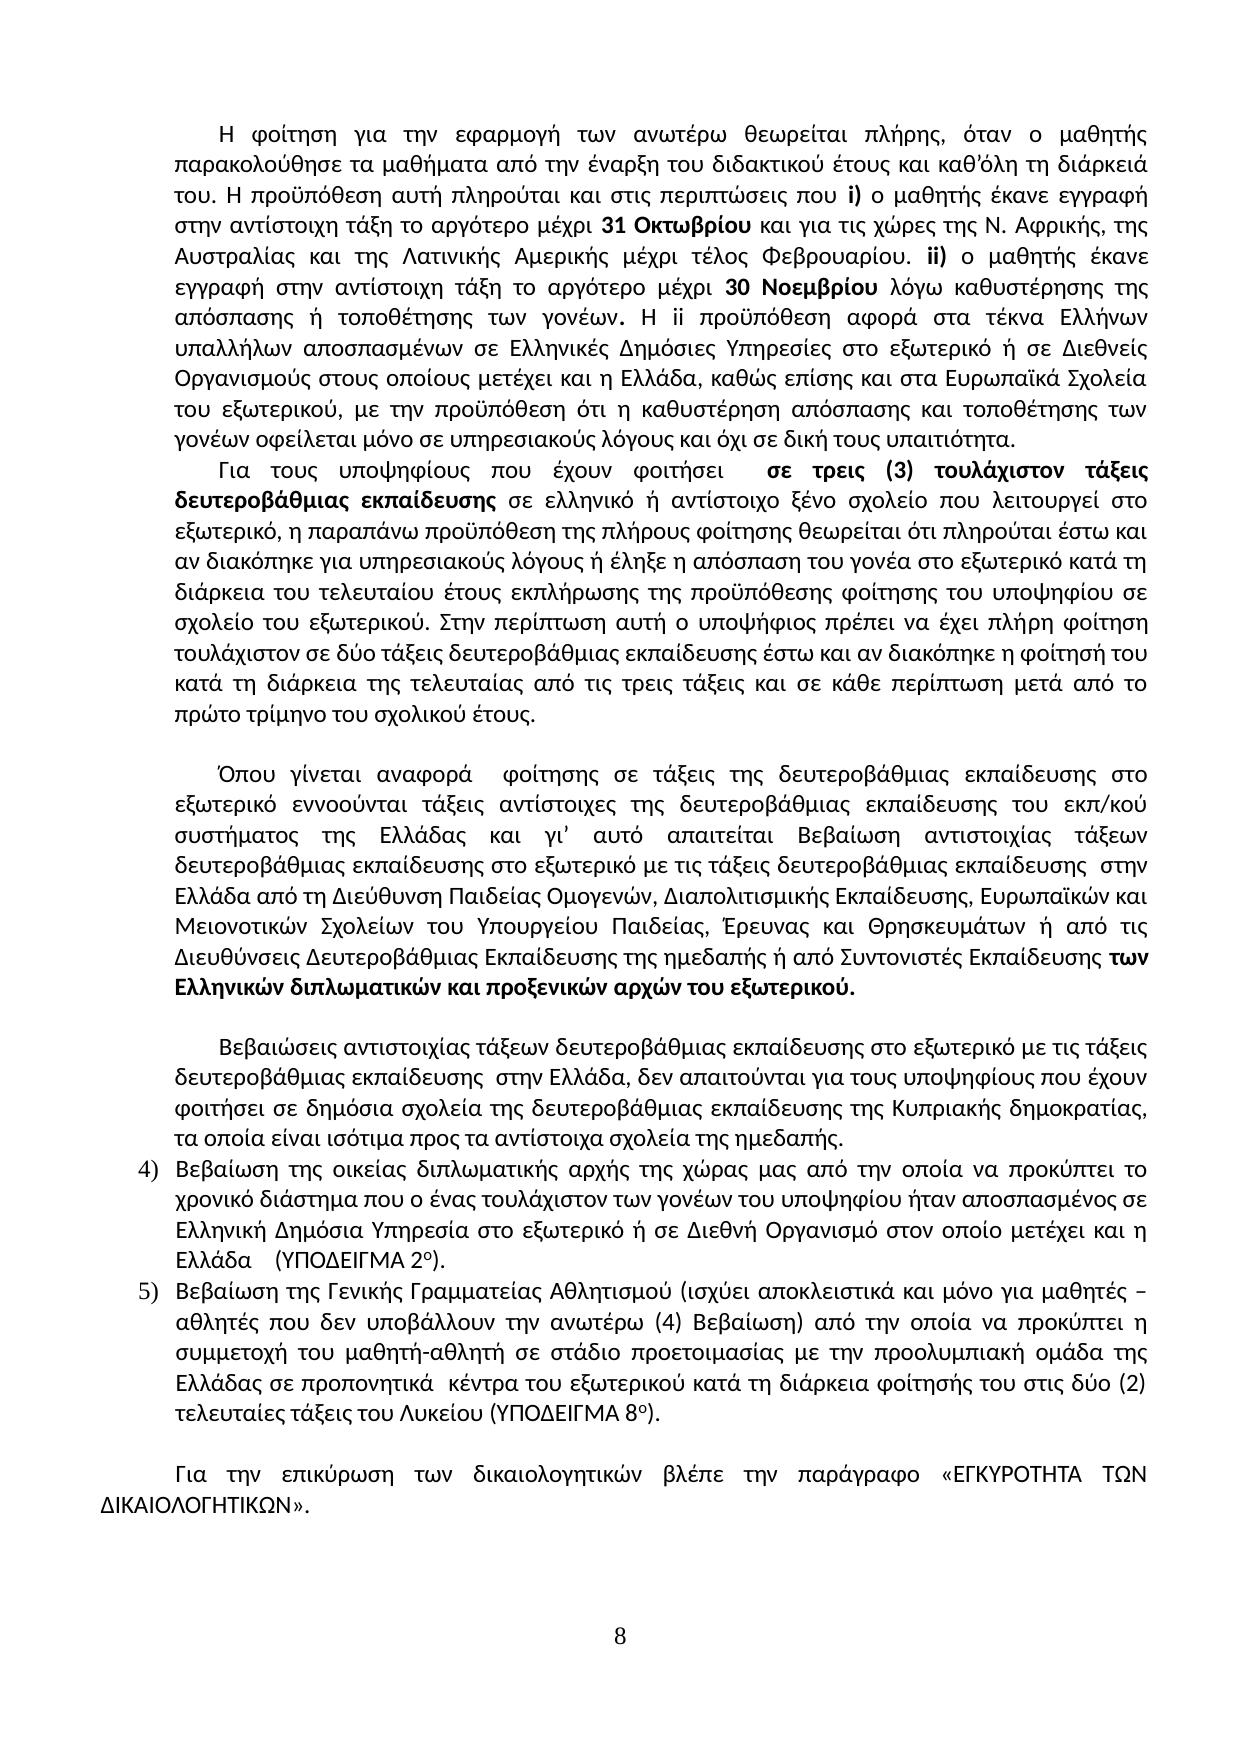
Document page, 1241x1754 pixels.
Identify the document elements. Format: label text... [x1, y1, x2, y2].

list Βεβαίωση της Γενικής Γραμματείας Αθλητισμού (ισχύει αποκλειστικά και μόνο για μαθητές – αθλητές που δεν υποβάλλουν την ανωτέρω (4) Βεβαίωση) από την οποία να προκύπτει η συμμετοχή του μαθητή-αθλητή σε στάδιο προετοιμασίας με την προολυμπιακή ομάδα της Ελλάδας σε προπονητικά κέντρα του εξωτερικού κατά τη διάρκεια φοίτησής του στις δύο (2) τελευταίες τάξεις του Λυκείου (ΥΠΟΔΕΙΓΜΑ 8ο). [138, 1275, 1149, 1428]
text Βεβαιώσεις αντιστοιχίας τάξεων δευτεροβάθμιας εκπαίδευσης στο εξωτερικό με τις τάξεις δευτεροβάθμιας εκπαίδευσης στην Ελλάδα, δεν απαιτούνται για τους υποψηφίους που έχουν φοιτήσει σε δημόσια σχολεία της δευτεροβάθμιας εκπαίδευσης της Κυπριακής δημοκρατίας, τα οποία είναι ισότιμα προς τα αντίστοιχα σχολεία της ημεδαπής. [174, 1031, 1149, 1153]
text Η φοίτηση για την εφαρμογή των ανωτέρω θεωρείται πλήρης, όταν ο μαθητής παρακολούθησε τα μαθήματα από την έναρξη του διδακτικού έτους και καθ’όλη τη διάρκειά του. Η προϋπόθεση αυτή πληρούται και στις περιπτώσεις που i) ο μαθητής έκανε εγγραφή στην αντίστοιχη τάξη το αργότερο μέχρι 31 Οκτωβρίου και για τις χώρες της Ν. Αφρικής, της Αυστραλίας και της Λατινικής Αμερικής μέχρι τέλος Φεβρουαρίου. ii) ο μαθητής έκανε εγγραφή στην αντίστοιχη τάξη το αργότερο μέχρι 30 Νοεμβρίου λόγω καθυστέρησης της απόσπασης ή τοποθέτησης των γονέων. Η ii προϋπόθεση αφορά στα τέκνα Ελλήνων υπαλλήλων αποσπασμένων σε Ελληνικές Δημόσιες Υπηρεσίες στο εξωτερικό ή σε Διεθνείς Οργανισμούς στους οποίους μετέχει και η Ελλάδα, καθώς επίσης και στα Ευρωπαϊκά Σχολεία του εξωτερικού, με την προϋπόθεση ότι η καθυστέρηση απόσπασης και τοποθέτησης των γονέων οφείλεται μόνο σε υπηρεσιακούς λόγους και όχι σε δική τους υπαιτιότητα. [174, 118, 1149, 454]
list Βεβαίωση της οικείας διπλωματικής αρχής της χώρας μας από την οποία να προκύπτει το χρονικό διάστημα που ο ένας τουλάχιστον των γονέων του υποψηφίου ήταν αποσπασμένος σε Ελληνική Δημόσια Υπηρεσία στο εξωτερικό ή σε Διεθνή Οργανισμό στον οποίο μετέχει και η Ελλάδα (ΥΠΟΔΕΙΓΜΑ 2ο). [138, 1153, 1149, 1275]
text Για την επικύρωση των δικαιολογητικών βλέπε την παράγραφο «ΕΓΚΥΡΟΤΗΤΑ ΤΩΝ ΔΙΚΑΙΟΛΟΓΗΤΙΚΩΝ». [100, 1458, 1149, 1519]
text Όπου γίνεται αναφορά φοίτησης σε τάξεις της δευτεροβάθμιας εκπαίδευσης στο εξωτερικό εννοούνται τάξεις αντίστοιχες της δευτεροβάθμιας εκπαίδευσης του εκπ/κού συστήματος της Ελλάδας και γι’ αυτό απαιτείται Βεβαίωση αντιστοιχίας τάξεων δευτεροβάθμιας εκπαίδευσης στο εξωτερικό με τις τάξεις δευτεροβάθμιας εκπαίδευσης στην Ελλάδα από τη Διεύθυνση Παιδείας Ομογενών, Διαπολιτισμικής Εκπαίδευσης, Ευρωπαϊκών και Μειονοτικών Σχολείων του Υπουργείου Παιδείας, Έρευνας και Θρησκευμάτων ή από τις Διευθύνσεις Δευτεροβάθμιας Εκπαίδευσης της ημεδαπής ή από Συντονιστές Εκπαίδευσης των Ελληνικών διπλωματικών και προξενικών αρχών του εξωτερικού. [174, 758, 1149, 1002]
text Για τους υποψηφίους που έχουν φοιτήσει σε τρεις (3) τουλάχιστον τάξεις δευτεροβάθμιας εκπαίδευσης σε ελληνικό ή αντίστοιχο ξένο σχολείο που λειτουργεί στο εξωτερικό, η παραπάνω προϋπόθεση της πλήρους φοίτησης θεωρείται ότι πληρούται έστω και αν διακόπηκε για υπηρεσιακούς λόγους ή έληξε η απόσπαση του γονέα στο εξωτερικό κατά τη διάρκεια του τελευταίου έτους εκπλήρωσης της προϋπόθεσης φοίτησης του υποψηφίου σε σχολείο του εξωτερικού. Στην περίπτωση αυτή ο υποψήφιος πρέπει να έχει πλή­ρη φοίτηση τουλάχιστον σε δύο τάξεις δευτεροβάθμιας εκπαίδευσης έστω και αν διακόπηκε η φοίτησή του κατά τη διάρκεια της τελευταίας από τις τρεις τάξεις και σε κάθε περίπτωση μετά από το πρώτο τρίμηνο του σχολικού έτους. [174, 454, 1149, 728]
